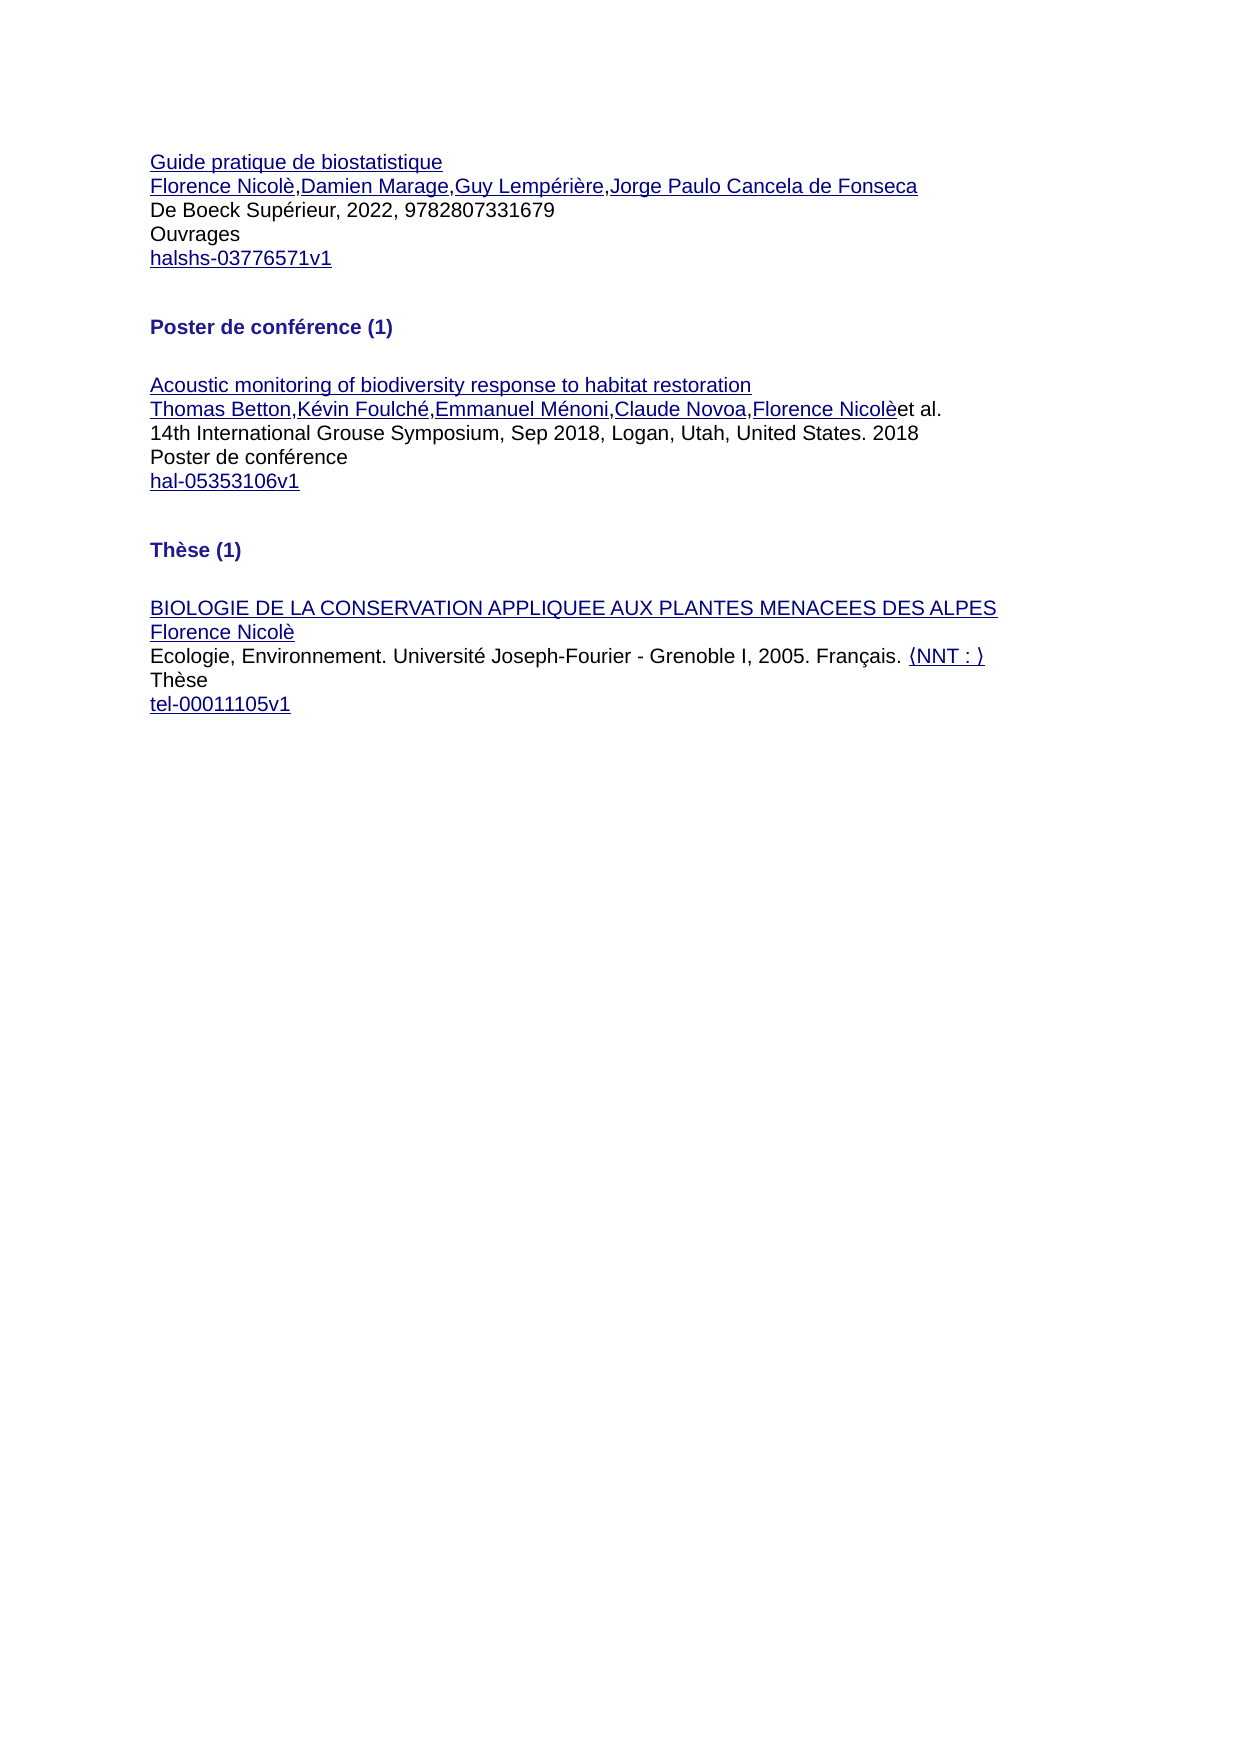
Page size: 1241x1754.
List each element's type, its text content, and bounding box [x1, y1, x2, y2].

table_header Acoustic monitoring of biodiversity response to habitat restoration Thomas Betton,Kévin Foulché,Emmanuel Ménoni,Claude Novoa,Florence Nicolèet al. 14th International Grouse Symposium, Sep 2018, Logan, Utah, United States. 2018 Poster de conférence hal-05353106v1 [150, 373, 1090, 493]
table_header BIOLOGIE DE LA CONSERVATION APPLIQUEE AUX PLANTES MENACEES DES ALPES Florence Nicolè Ecologie, Environnement. Université Joseph-Fourier - Grenoble I, 2005. Français. ⟨NNT : ⟩ Thèse tel-00011105v1 [150, 596, 1090, 716]
subtitle Poster de conférence (1) [150, 314, 1090, 338]
table_header Guide pratique de biostatistique Florence Nicolè,Damien Marage,Guy Lempérière,Jorge Paulo Cancela de Fonseca De Boeck Supérieur, 2022, 9782807331679 Ouvrages halshs-03776571v1 [150, 150, 1090, 270]
subtitle Thèse (1) [150, 537, 1090, 561]
